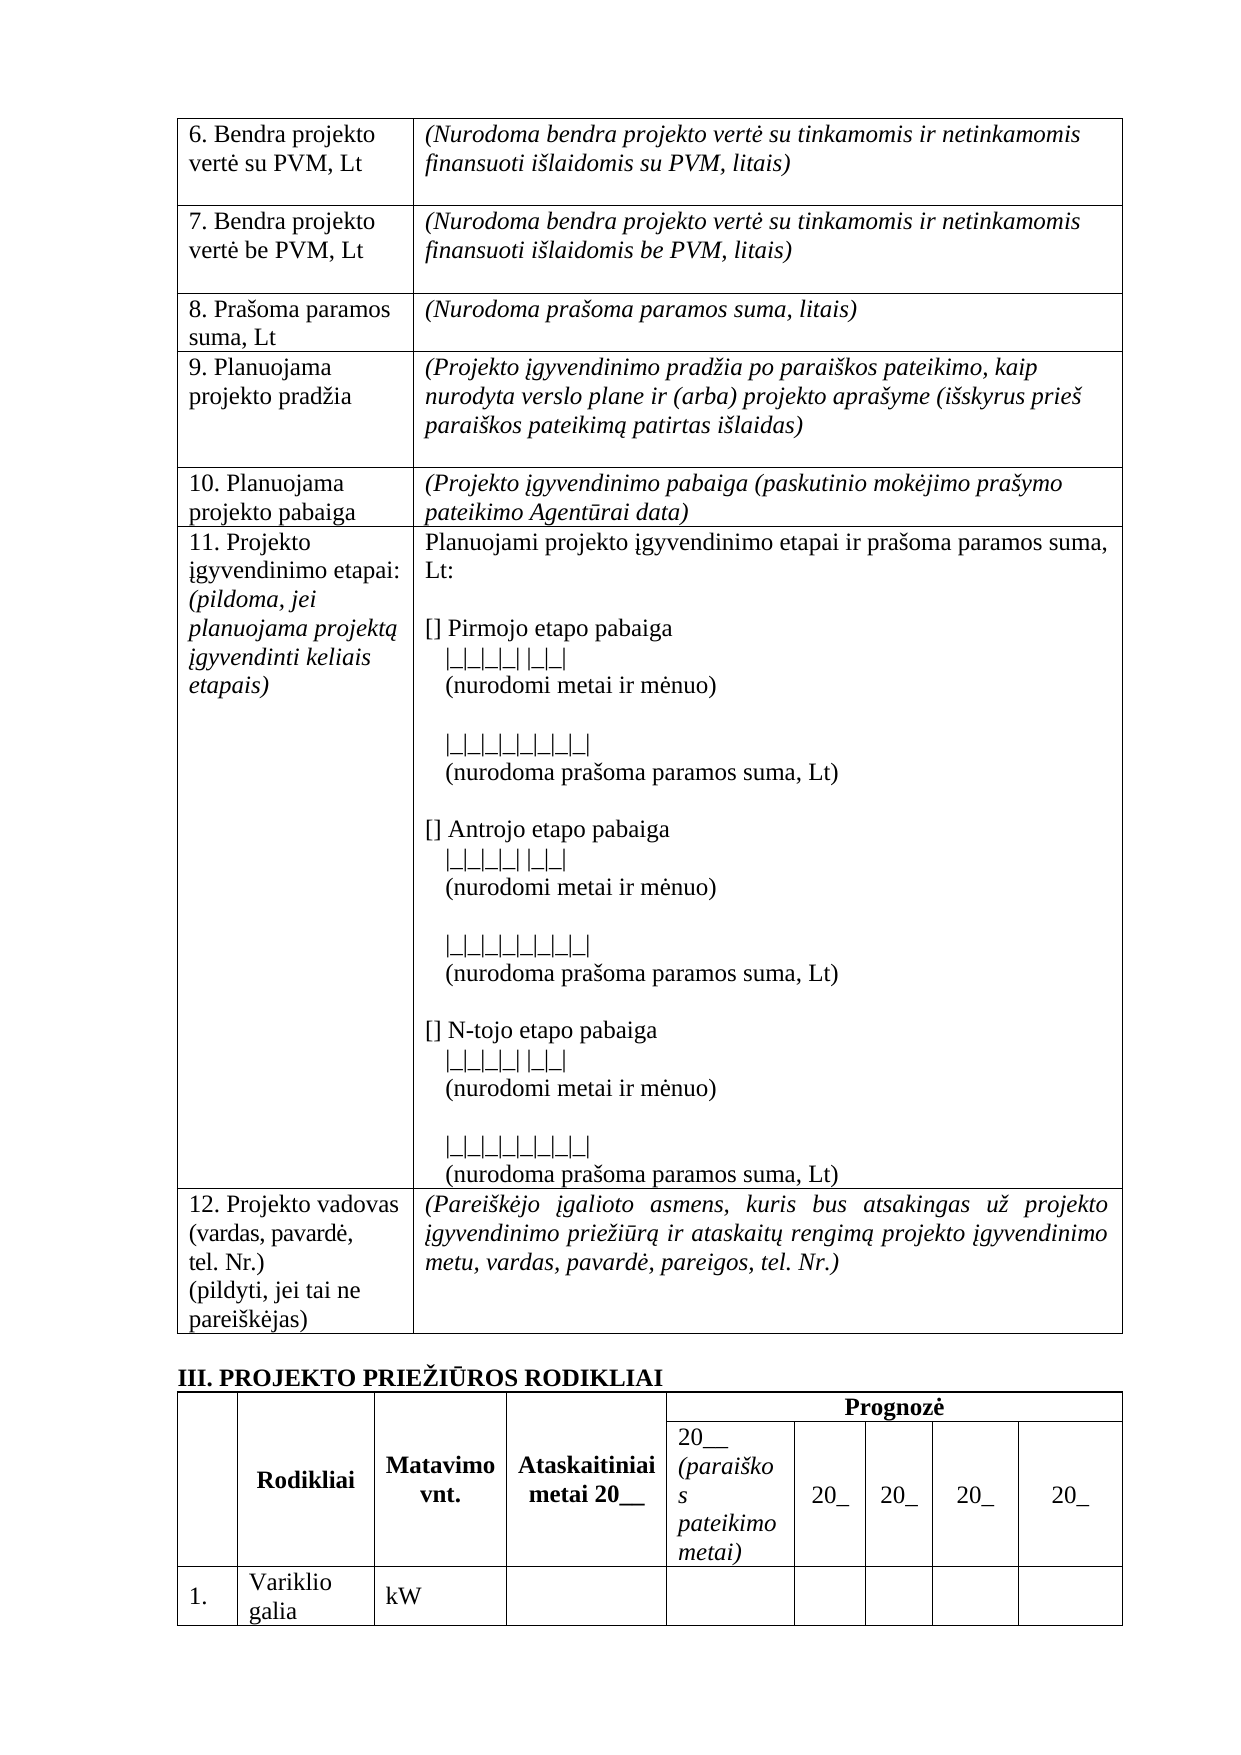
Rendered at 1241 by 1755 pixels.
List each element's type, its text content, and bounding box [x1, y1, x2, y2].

table_cell 10. Planuojama projekto pabaiga [178, 468, 413, 526]
table_cell Planuojami projekto įgyvendinimo etapai ir prašoma paramos suma, Lt: [][] Pirmojo etapo pabaiga |_|_|_|_| |_|_| (nurodomi metai ir mėnuo) |_|_|_|_|_|_|_|_| (nurodoma prašoma paramos suma, Lt) [][] Antrojo etapo pabaiga |_|_|_|_| |_|_| (nurodomi metai ir mėnuo) |_|_|_|_|_|_|_|_| (nurodoma prašoma paramos suma, Lt) [][] N-tojo etapo pabaiga |_|_|_|_| |_|_| (nurodomi metai ir mėnuo) |_|_|_|_|_|_|_|_| (nurodoma prašoma paramos suma, Lt) [414, 527, 1122, 1188]
table_cell [507, 1567, 666, 1624]
table_cell 12. Projekto vadovas (vardas, pavardė, tel. Nr.) (pildyti, jei tai ne pareiškėjas) [178, 1189, 413, 1333]
table_cell 7. Bendra projekto vertė be PVM, Lt [178, 206, 413, 293]
table_cell [1019, 1567, 1122, 1624]
table_cell (Nurodoma bendra projekto vertė su tinkamomis ir netinkamomis finansuoti išlaidomis be PVM, litais) [414, 206, 1122, 293]
table_cell (Nurodoma prašoma paramos suma, litais) [414, 294, 1122, 351]
table_cell kW [375, 1567, 506, 1624]
table_cell 1. [178, 1567, 237, 1624]
table_header [178, 1393, 237, 1566]
table_cell Variklio galia [238, 1567, 374, 1624]
table_header Ataskaitiniai metai 20__ [507, 1393, 666, 1566]
table_cell 8. Prašoma paramos suma, Lt [178, 294, 413, 351]
table_cell [866, 1567, 932, 1624]
table_cell 6. Bendra projekto vertė su PVM, Lt [178, 119, 413, 205]
table_cell [667, 1567, 794, 1624]
table_cell 11. Projekto įgyvendinimo etapai: (pildoma, jei planuojama projektą įgyvendinti keliais etapais) [178, 527, 413, 1188]
table_header Prognozė [667, 1393, 1122, 1421]
table_header Matavimo vnt. [375, 1393, 506, 1566]
table_cell 20__ (paraiškos pateikimo metai) [667, 1422, 794, 1566]
table_cell 20_ [1019, 1422, 1122, 1566]
table_cell [795, 1567, 865, 1624]
table_header Rodikliai [238, 1393, 374, 1566]
table_cell 20_ [795, 1422, 865, 1566]
table_cell (Projekto įgyvendinimo pradžia po paraiškos pateikimo, kaip nurodyta verslo plane ir (arba) projekto aprašyme (išskyrus prieš paraiškos pateikimą patirtas išlaidas) [414, 352, 1122, 467]
table_cell [933, 1567, 1018, 1624]
text III. PROJEKTO PRIEŽIŪROS RODIKLIAI [177, 1363, 1122, 1391]
table_cell (Nurodoma bendra projekto vertė su tinkamomis ir netinkamomis finansuoti išlaidomis su PVM, litais) [414, 119, 1122, 205]
table_cell (Pareiškėjo įgalioto asmens, kuris bus atsakingas už projekto įgyvendinimo priežiūrą ir ataskaitų rengimą projekto įgyvendinimo metu, vardas, pavardė, pareigos, tel. Nr.) [414, 1189, 1122, 1333]
table_cell 9. Planuojama projekto pradžia [178, 352, 413, 467]
table_cell (Projekto įgyvendinimo pabaiga (paskutinio mokėjimo prašymo pateikimo Agentūrai data) [414, 468, 1122, 526]
table_cell 20_ [866, 1422, 932, 1566]
table_cell 20_ [933, 1422, 1018, 1566]
